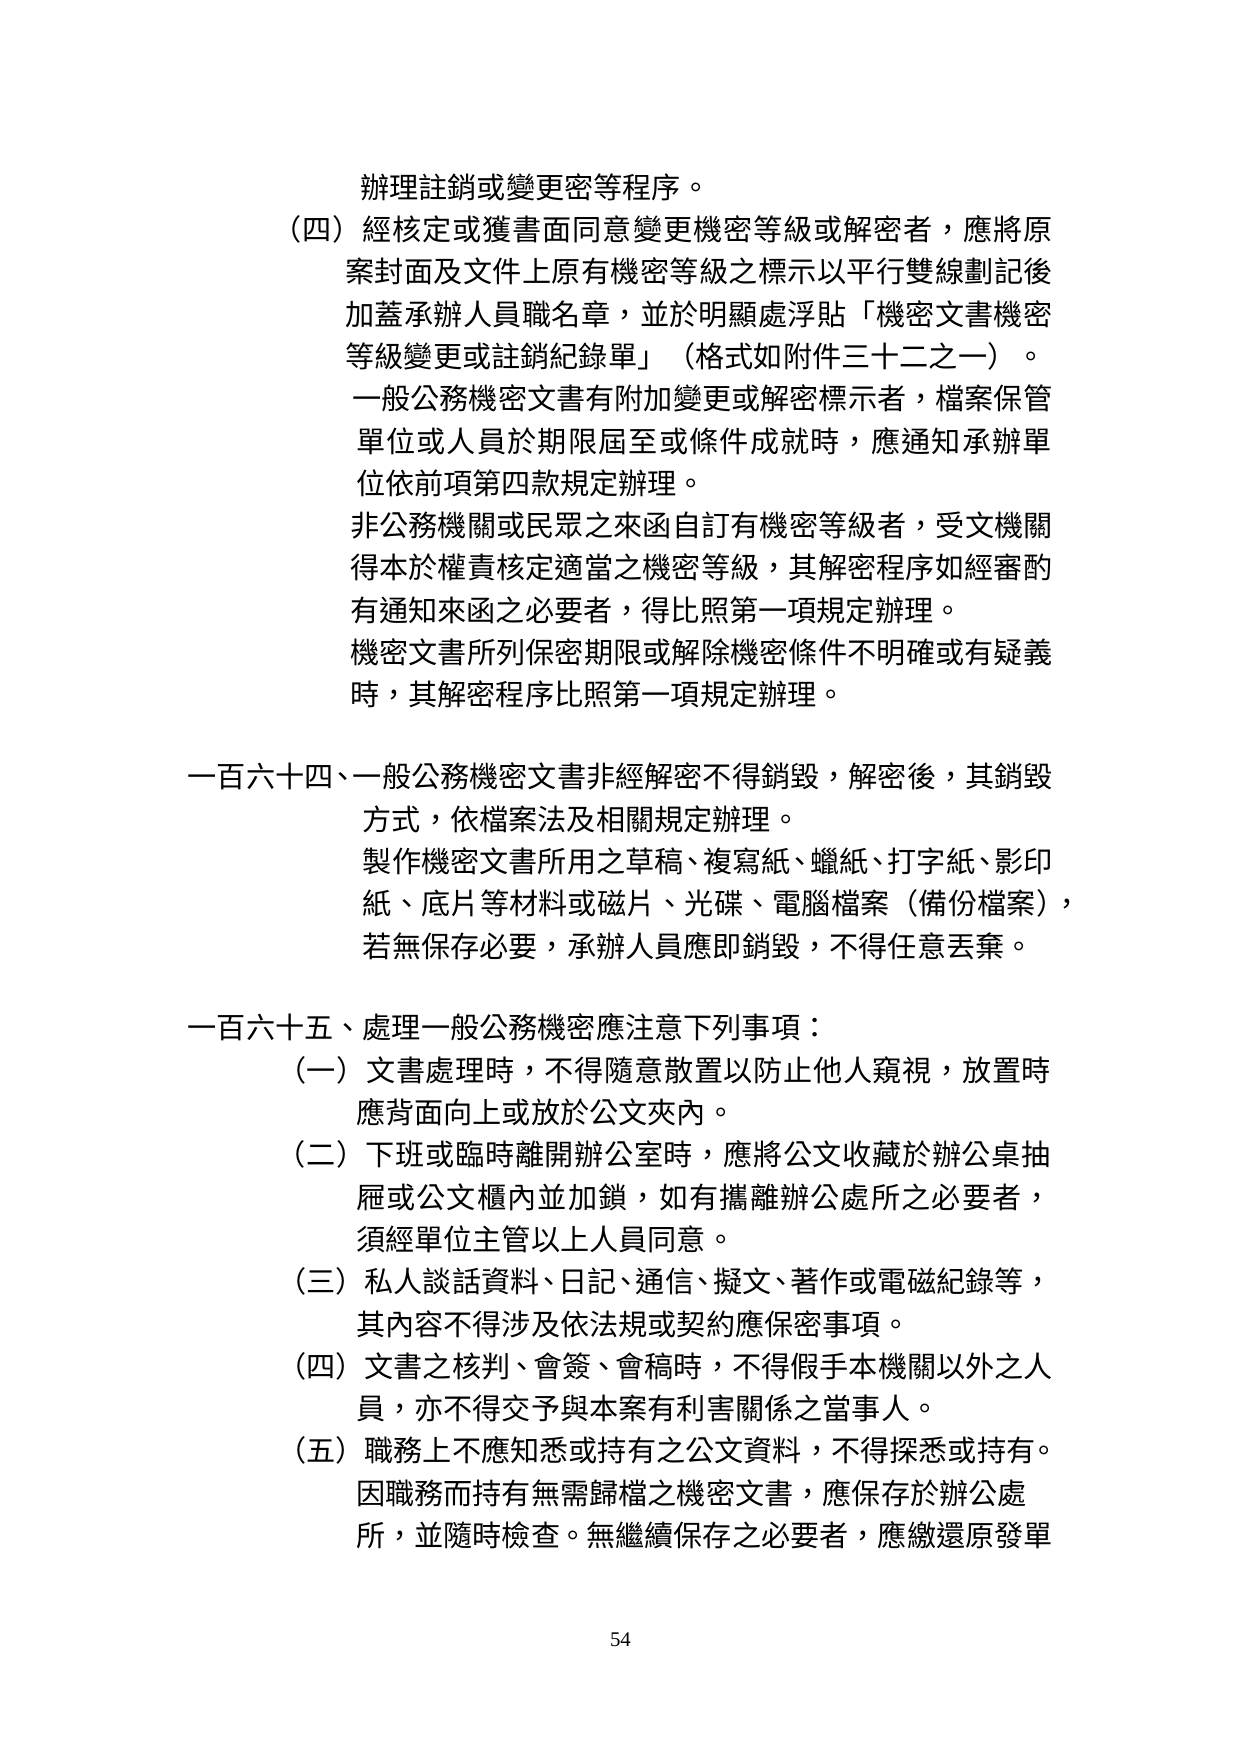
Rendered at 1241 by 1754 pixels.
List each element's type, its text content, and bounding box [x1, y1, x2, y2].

text （四）經核定或獲書面同意變更機密等級或解密者，應將原案封面及文件上原有機密等級之標示以平行雙線劃記後加蓋承辦人員職名章，並於明顯處浮貼「機密文書機密等級變更或註銷紀錄單」（格式如附件三十二之一）。 [272, 207, 1053, 376]
text 一般公務機密文書有附加變更或解密標示者，檔案保管單位或人員於期限屆至或條件成就時，應通知承辦單位依前項第四款規定辦理。 [352, 376, 1053, 503]
text （五）職務上不應知悉或持有之公文資料，不得探悉或持有。因職務而持有無需歸檔之機密文書，應保存於辦公處所，並隨時檢查。無繼續保存之必要者，應繳還原發單位；無法繳回者，應銷毀之。 [277, 1428, 1053, 1555]
text （四）文書之核判、會簽、會稿時，不得假手本機關以外之人員，亦不得交予與本案有利害關係之當事人。 [277, 1343, 1053, 1428]
text 製作機密文書所用之草稿、複寫紙、蠟紙、打字紙、影印紙、底片等材料或磁片、光碟、電腦檔案（備份檔案），若無保存必要，承辦人員應即銷毀，不得任意丟棄。 [363, 838, 1053, 965]
text （一）文書處理時，不得隨意散置以防止他人窺視，放置時應背面向上或放於公文夾內。 [277, 1047, 1053, 1132]
text 一百六十四、一般公務機密文書非經解密不得銷毀，解密後，其銷毀方式，依檔案法及相關規定辦理。 [187, 754, 1053, 838]
text （三）私人談話資料、日記、通信、擬文、著作或電磁紀錄等，其內容不得涉及依法規或契約應保密事項。 [277, 1259, 1053, 1343]
text （三）原受文機關經檢討機密文書已無繼續保密必要時，應填具「機密文書機密等級變更或註銷處理意見表」（格式如附件三十二）及「機密文書機密等級變更或註銷建議單」（作法舉例見附錄八），陳奉核定後，建議原發文機關依規定辦理解密程序。如有另行轉發之機密文書，於獲得書面同意後，仍應續行通知原受文機關依規定辦理註銷或變更密等程序。 [272, 164, 1053, 207]
text （二）下班或臨時離開辦公室時，應將公文收藏於辦公桌抽屜或公文櫃內並加鎖，如有攜離辦公處所之必要者，須經單位主管以上人員同意。 [276, 1132, 1053, 1259]
text 一百六十五、處理一般公務機密應注意下列事項： [187, 1005, 1053, 1047]
text 機密文書所列保密期限或解除機密條件不明確或有疑義時，其解密程序比照第一項規定辦理。 [350, 630, 1053, 714]
text 非公務機關或民眾之來函自訂有機密等級者，受文機關得本於權責核定適當之機密等級，其解密程序如經審酌有通知來函之必要者，得比照第一項規定辦理。 [350, 503, 1053, 630]
